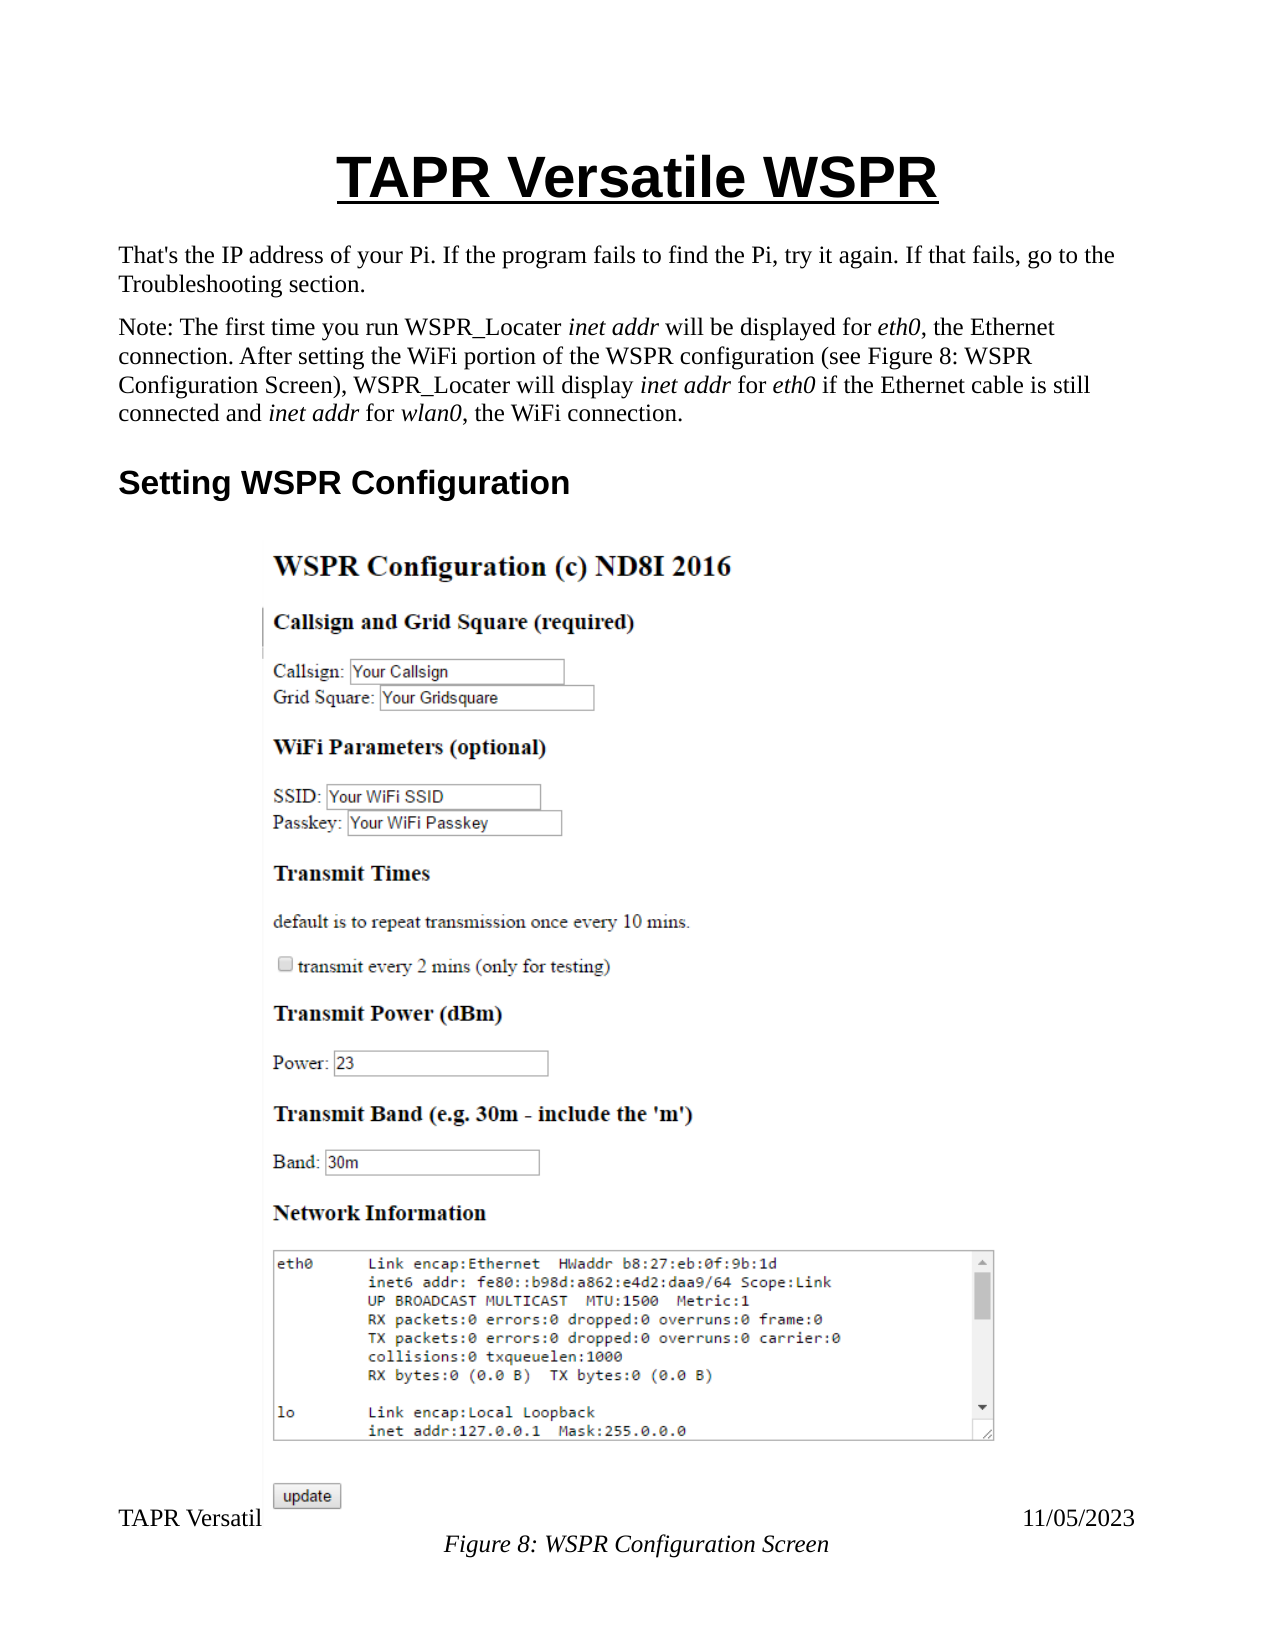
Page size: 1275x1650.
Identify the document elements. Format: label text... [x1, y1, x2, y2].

subtitle Setting WSPR Configuration [118, 463, 1157, 501]
list Figure 7: WSPR Configuration Screen [302, 1529, 973, 1557]
text With any luck, the display will look something like Figure 6: WSPR Locater. Look for the line starting with eth0. The line below it shows inet addr: 192.168.1.210. Your setup should be similar except for the last two numbers (it will begin with 192.168, but the last two numbers will probably be different). Record the full number (192.168.aaa.bbb – aaa and bbb are the numbers for your Pi) for the next step. That's the IP address of your Pi. If the program fails to find the Pi, try it again. If that fails, go to the Troubleshooting section. [118, 240, 1157, 298]
text Note: The first time you run WSPR_Locater inet addr will be displayed for eth0, the Ethernet connection. After setting the WiFi portion of the WSPR configuration (see Figure 7: WSPR Configuration Screen), WSPR_Locater will display inet addr for eth0 if the Ethernet cable is still connected and inet addr for wlan0, the WiFi connection. [118, 312, 1157, 427]
picture [262, 540, 1013, 1529]
